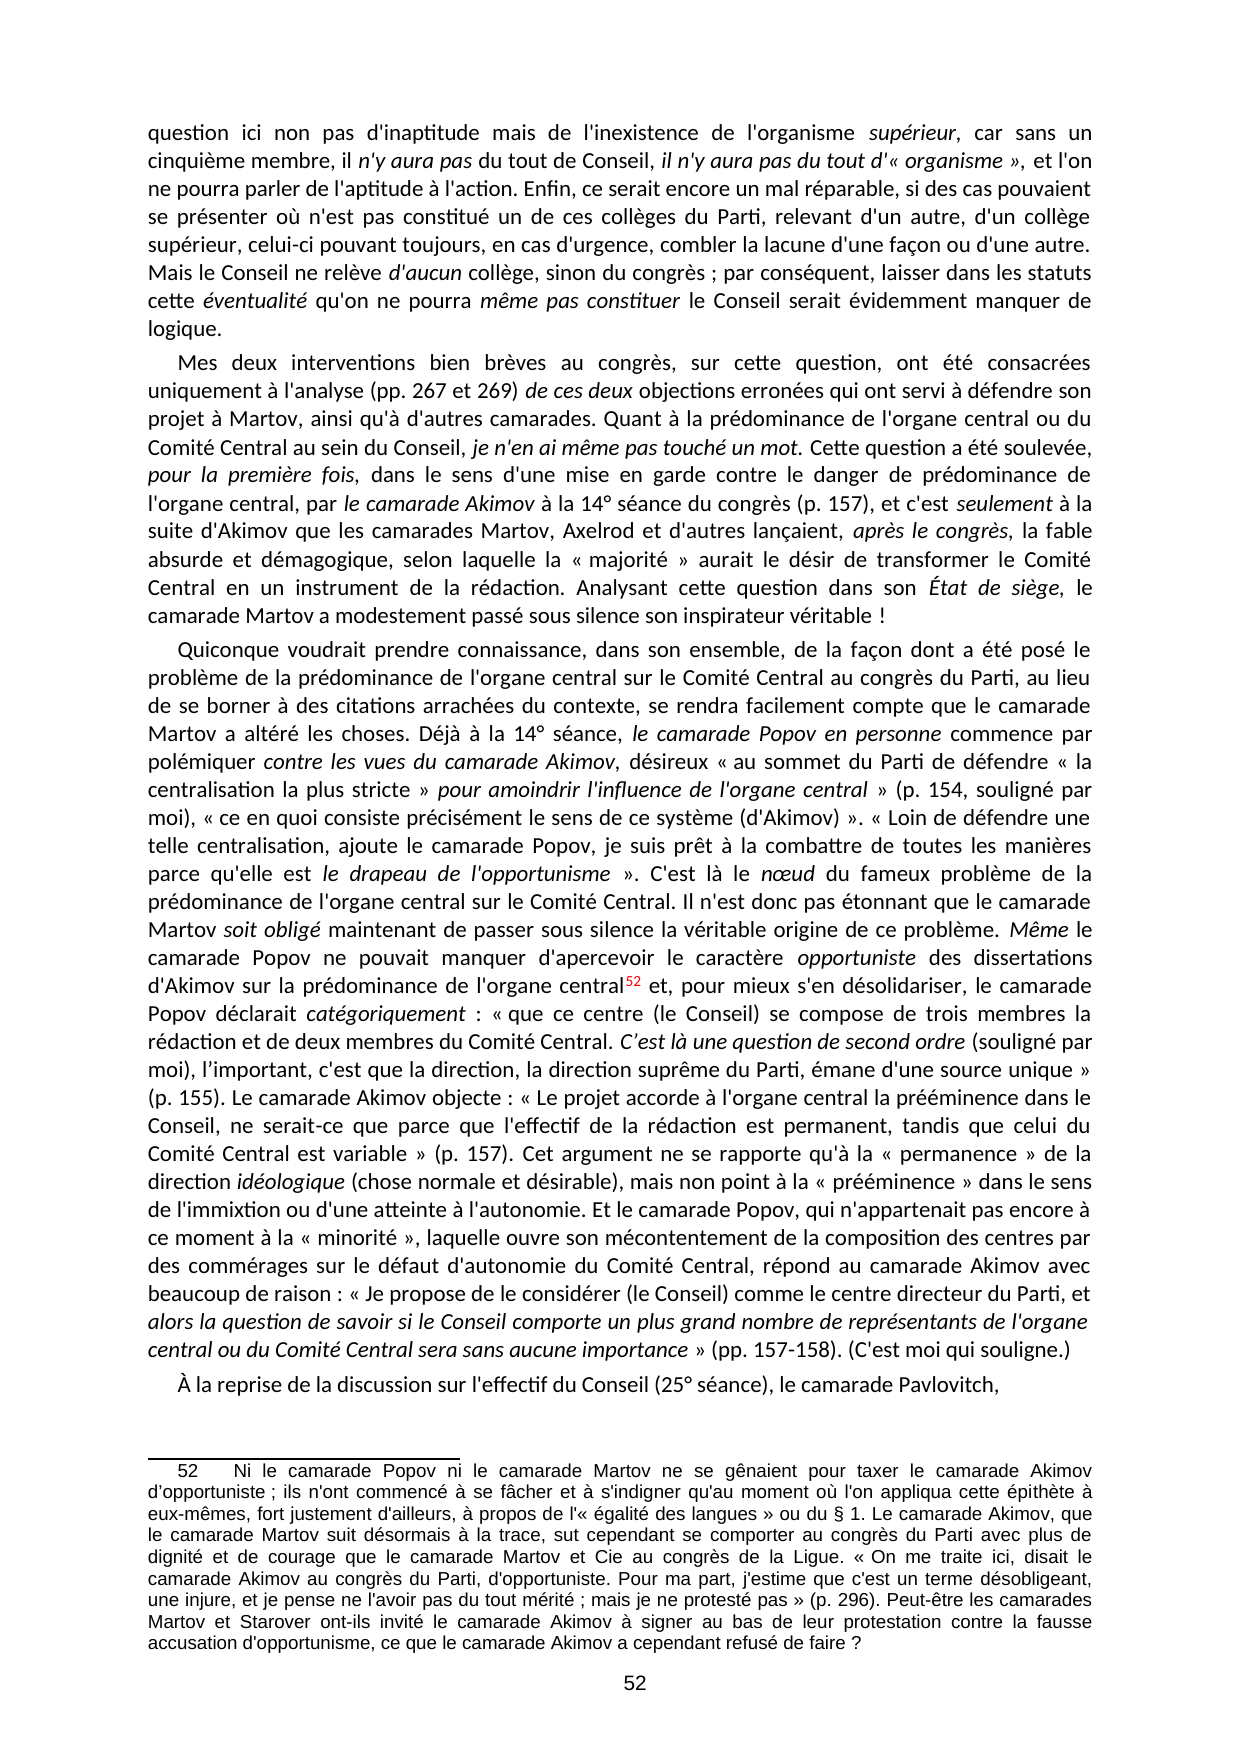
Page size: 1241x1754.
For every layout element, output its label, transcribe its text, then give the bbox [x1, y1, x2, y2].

text question ici non pas d'inaptitude mais de l'inexistence de l'organisme supérieur, car sans un cinquième membre, il n'y aura pas du tout de Conseil, il n'y aura pas du tout d'« organisme », et l'on ne pourra parler de l'aptitude à l'action. Enfin, ce serait encore un mal réparable, si des cas pouvaient se présenter où n'est pas constitué un de ces collèges du Parti, relevant d'un autre, d'un collège supérieur, celui‑ci pouvant toujours, en cas d'urgence, combler la lacune d'une façon ou d'une autre. Mais le Conseil ne relève d'aucun collège, sinon du congrès ; par conséquent, laisser dans les statuts cette éventualité qu'on ne pourra même pas constituer le Conseil serait évidemment manquer de logique. [148, 118, 1093, 342]
text Mes deux interventions bien brèves au congrès, sur cette question, ont été consacrées uniquement à l'analyse (pp. 267 et 269) de ces deux objections erronées qui ont servi à défendre son projet à Martov, ainsi qu'à d'autres camarades. Quant à la prédominance de l'organe central ou du Comité Central au sein du Conseil, je n'en ai même pas touché un mot. Cette question a été soulevée, pour la première fois, dans le sens d'une mise en garde contre le danger de prédominance de l'organe central, par le camarade Akimov à la 14° séance du congrès (p. 157), et c'est seulement à la suite d'Akimov que les camarades Martov, Axelrod et d'autres lançaient, après le congrès, la fable absurde et démagogique, selon laquelle la « majorité » aurait le désir de transformer le Comité Central en un instrument de la rédaction. Analysant cette question dans son État de siège, le camarade Martov a modestement passé sous silence son inspirateur véritable ! [148, 348, 1093, 629]
text Quiconque voudrait prendre connaissance, dans son ensemble, de la façon dont a été posé le problème de la prédominance de l'organe central sur le Comité Central au congrès du Parti, au lieu de se borner à des citations arrachées du contexte, se rendra facilement compte que le camarade Martov a altéré les choses. Déjà à la 14° séance, le camarade Popov en personne commence par polémiquer contre les vues du camarade Akimov, désireux « au sommet du Parti de défendre « la centralisation la plus stricte » pour amoindrir l'influence de l'organe central » (p. 154, souligné par moi), « ce en quoi consiste précisément le sens de ce système (d'Akimov) ». « Loin de défendre une telle centralisation, ajoute le camarade Popov, je suis prêt à la combattre de toutes les manières parce qu'elle est le drapeau de l'opportunisme ». C'est là le nœud du fameux problème de la prédominance de l'organe central sur le Comité Central. Il n'est donc pas étonnant que le camarade Martov soit obligé maintenant de passer sous silence la véritable origine de ce problème. Même le camarade Popov ne pouvait manquer d'apercevoir le caractère opportuniste des dissertations d'Akimov sur la prédominance de l'organe central et, pour mieux s'en désolidariser, le camarade Popov déclarait catégoriquement : « que ce centre (le Conseil) se compose de trois membres la rédaction et de deux membres du Comité Central. C’est là une question de second ordre (souligné par moi), l’important, c'est que la direction, la direction suprême du Parti, émane d'une source unique » (p. 155). Le camarade Akimov objecte : « Le projet accorde à l'organe central la prééminence dans le Conseil, ne serait‑ce que parce que l'effectif de la rédaction est permanent, tandis que celui du Comité Central est variable » (p. 157). Cet argument ne se rapporte qu'à la « permanence » de la direction idéologique (chose normale et désirable), mais non point à la « prééminence » dans le sens de l'immixtion ou d'une atteinte à l'autonomie. Et le camarade Popov, qui n'appartenait pas encore à ce moment à la « minorité », laquelle ouvre son mécontentement de la composition des centres par des commérages sur le défaut d'autonomie du Comité Central, répond au camarade Akimov avec beaucoup de raison : « Je propose de le considérer (le Conseil) comme le centre directeur du Parti, et alors la question de savoir si le Conseil comporte un plus grand nombre de représentants de l'organe central ou du Comité Central sera sans aucune importance » (pp. 157‑158). (C'est moi qui souligne.) [148, 635, 1093, 1363]
text À la reprise de la discussion sur l'effectif du Conseil (25° séance), le camarade Pavlovitch, [148, 1370, 1093, 1398]
text Ni le camarade Popov ni le camarade Martov ne se gênaient pour taxer le camarade Akimov d’opportuniste ; ils n'ont commencé à se fâcher et à s'indigner qu'au moment où l'on appliqua cette épi­thète à eux-mêmes, fort justement d'ailleurs, à propos de l'« égalité des langues » ou du § 1. Le camarade Akimov, que le camarade Martov suit désormais à la trace, sut cependant se comporter au congrès du Parti avec plus de dignité et de courage que le camarade Martov et Cie au congrès de la Ligue. « On me traite ici, disait le camarade Akimov au congrès du Parti, d'opportuniste. Pour ma part, j'estime que c'est un terme désobligeant, une injure, et je pense ne l'avoir pas du tout mérité ; mais je ne protesté pas » (p. 296). Peut-être les camarades Martov et Starover ont‑ils invité le camarade Akimov à signer au bas de leur protestation contre la fausse accusation d'opportunisme, ce que le camarade Akimov a cependant refusé de faire ? [148, 1459, 1093, 1653]
